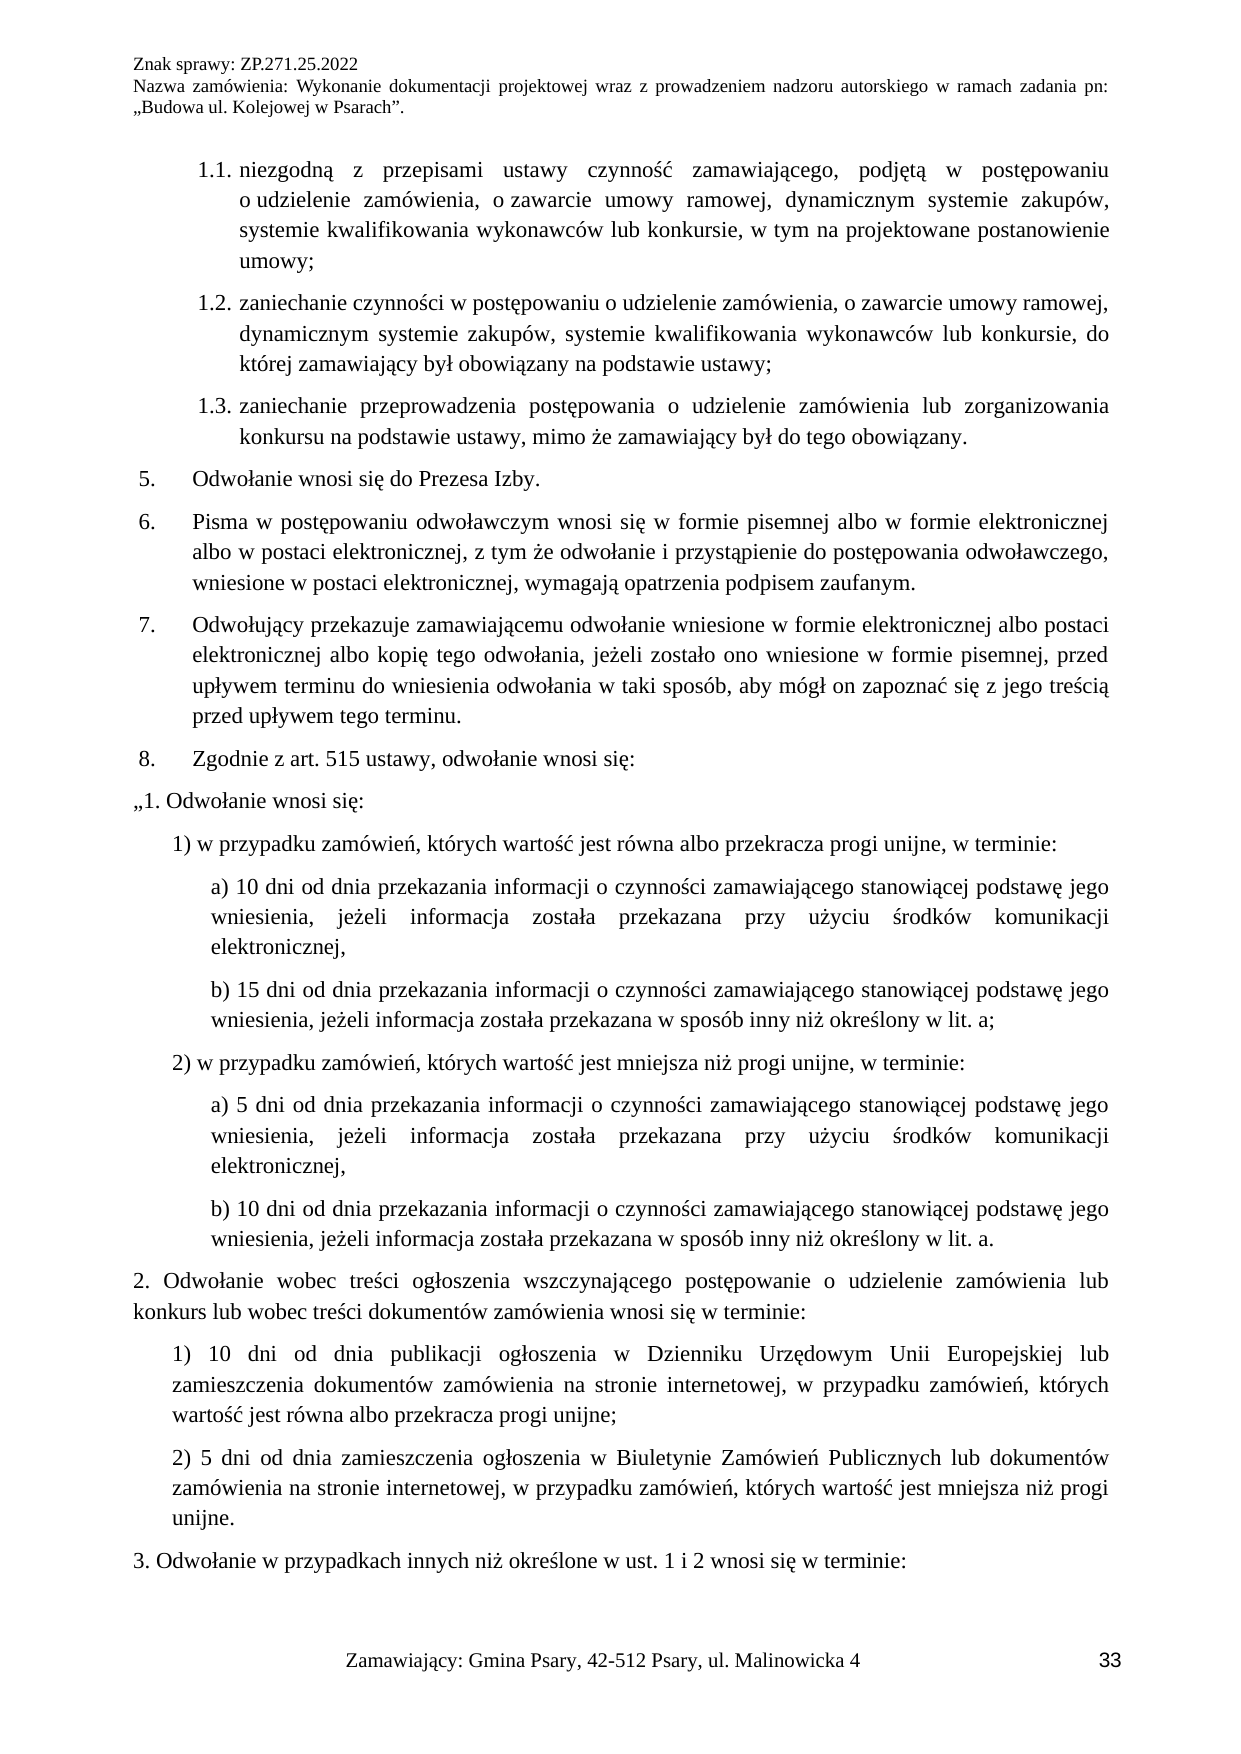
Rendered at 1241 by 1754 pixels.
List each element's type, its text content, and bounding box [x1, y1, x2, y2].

list Odwołanie wnosi się do Prezesa Izby. [133, 466, 1110, 492]
text a) 10 dni od dnia przekazania informacji o czynności zamawiającego stanowiącej podstawę jego wniesienia, jeżeli informacja została przekazana przy użyciu środków komunikacji elektronicznej, [211, 873, 1110, 959]
text 2. Odwołanie wobec treści ogłoszenia wszczynającego postępowanie o udzielenie zamówienia lub konkurs lub wobec treści dokumentów zamówienia wnosi się w terminie: [133, 1268, 1110, 1324]
list zaniechanie przeprowadzenia postępowania o udzielenie zamówienia lub zorganizowania konkursu na podstawie ustawy, mimo że zamawiający był do tego obowiązany. [192, 393, 1110, 449]
text „1. Odwołanie wnosi się: [133, 787, 1110, 814]
list niezgodną z przepisami ustawy czynność zamawiającego, podjętą w postępowaniu o udzielenie zamówienia, o zawarcie umowy ramowej, dynamicznym systemie zakupów, systemie kwalifikowania wykonawców lub konkursie, w tym na projektowane postanowienie umowy; [192, 156, 1110, 273]
list zaniechanie czynności w postępowaniu o udzielenie zamówienia, o zawarcie umowy ramowej, dynamicznym systemie zakupów, systemie kwalifikowania wykonawców lub konkursie, do której zamawiający był obowiązany na podstawie ustawy; [192, 289, 1110, 376]
text 2) 5 dni od dnia zamieszczenia ogłoszenia w Biuletynie Zamówień Publicznych lub dokumentów zamówienia na stronie internetowej, w przypadku zamówień, których wartość jest mniejsza niż progi unijne. [172, 1444, 1110, 1530]
text a) 5 dni od dnia przekazania informacji o czynności zamawiającego stanowiącej podstawę jego wniesienia, jeżeli informacja została przekazana przy użyciu środków komunikacji elektronicznej, [211, 1092, 1110, 1178]
text b) 15 dni od dnia przekazania informacji o czynności zamawiającego stanowiącej podstawę jego wniesienia, jeżeli informacja została przekazana w sposób inny niż określony w lit. a; [211, 976, 1110, 1032]
text 1) 10 dni od dnia publikacji ogłoszenia w Dzienniku Urzędowym Unii Europejskiej lub zamieszczenia dokumentów zamówienia na stronie internetowej, w przypadku zamówień, których wartość jest równa albo przekracza progi unijne; [172, 1341, 1110, 1427]
text 3. Odwołanie w przypadkach innych niż określone w ust. 1 i 2 wnosi się w terminie: [133, 1547, 1110, 1573]
list Pisma w postępowaniu odwoławczym wnosi się w formie pisemnej albo w formie elektronicznej albo w postaci elektronicznej, z tym że odwołanie i przystąpienie do postępowania odwoławczego, wniesione w postaci elektronicznej, wymagają opatrzenia podpisem zaufanym. [133, 508, 1110, 595]
list Odwołujący przekazuje zamawiającemu odwołanie wniesione w formie elektronicznej albo postaci elektronicznej albo kopię tego odwołania, jeżeli zostało ono wniesione w formie pisemnej, przed upływem terminu do wniesienia odwołania w taki sposób, aby mógł on zapoznać się z jego treścią przed upływem tego terminu. [133, 611, 1110, 728]
list Zgodnie z art. 515 ustawy, odwołanie wnosi się: [133, 745, 1110, 771]
text 1) w przypadku zamówień, których wartość jest równa albo przekracza progi unijne, w terminie: [172, 830, 1110, 856]
text 2) w przypadku zamówień, których wartość jest mniejsza niż progi unijne, w terminie: [172, 1049, 1110, 1075]
text b) 10 dni od dnia przekazania informacji o czynności zamawiającego stanowiącej podstawę jego wniesienia, jeżeli informacja została przekazana w sposób inny niż określony w lit. a. [211, 1195, 1110, 1251]
